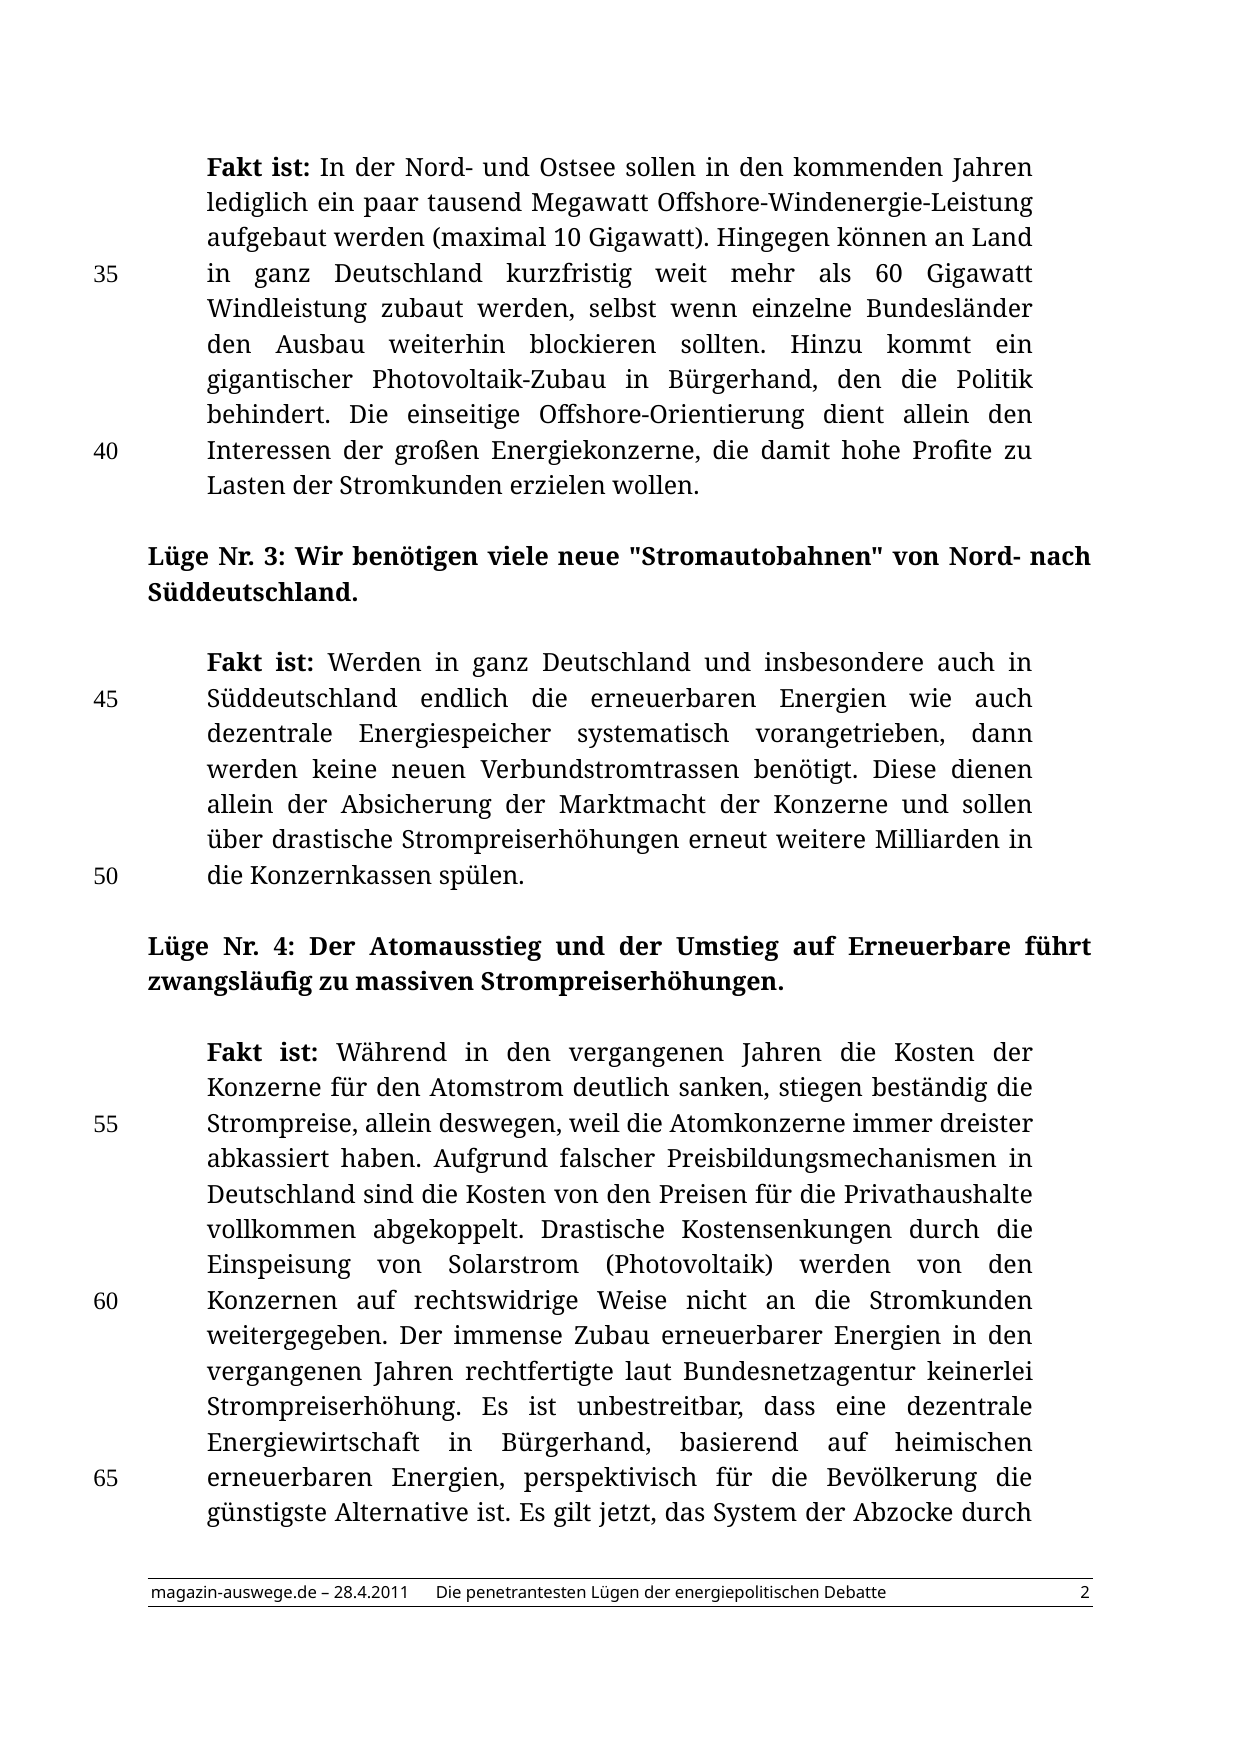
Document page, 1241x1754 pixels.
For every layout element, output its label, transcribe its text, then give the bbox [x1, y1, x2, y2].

text Lüge Nr. 4: Der Atomausstieg und der Umstieg auf Erneuerbare führt zwangsläufig zu massiven Strompreiserhöhungen. [148, 927, 1093, 998]
text Lüge Nr. 3: Wir benötigen viele neue "Stromautobahnen" von Nord- nach Süddeutschland. [148, 537, 1093, 608]
text Fakt ist: Während in den vergangenen Jahren die Kosten der Konzerne für den Atomstrom deutlich sanken, stiegen beständig die Strompreise, allein deswegen, weil die Atomkonzerne immer dreister abkassiert haben. Aufgrund falscher Preisbildungsmechanismen in Deutschland sind die Kosten von den Preisen für die Privathaushalte vollkommen abgekoppelt. Drastische Kostensenkungen durch die Einspeisung von Solarstrom (Photovoltaik) werden von den Konzernen auf rechtswidrige Weise nicht an die Stromkunden weitergegeben. Der immense Zubau erneuerbarer Energien in den vergangenen Jahren rechtfertigte laut Bundesnetzagentur keinerlei Strompreiserhöhung. Es ist unbestreitbar, dass eine dezentrale Energiewirtschaft in Bürgerhand, basierend auf heimischen erneuerbaren Energien, perspektivisch für die Bevölkerung die günstigste Alternative ist. Es gilt jetzt, das System der Abzocke durch [207, 1033, 1033, 1529]
text Fakt ist: Werden in ganz Deutschland und insbesondere auch in Süddeutschland endlich die erneuerbaren Energien wie auch dezentrale Energiespeicher systematisch vorangetrieben, dann werden keine neuen Verbundstromtrassen benötigt. Diese dienen allein der Absicherung der Marktmacht der Konzerne und sollen über drastische Strompreiserhöhungen erneut weitere Milliarden in die Konzernkassen spülen. [207, 643, 1033, 891]
text Fakt ist: In der Nord- und Ostsee sollen in den kommenden Jahren lediglich ein paar tausend Megawatt Offshore-Windenergie-Leistung aufgebaut werden (maximal 10 Gigawatt). Hingegen können an Land in ganz Deutschland kurzfristig weit mehr als 60 Gigawatt Windleistung zubaut werden, selbst wenn einzelne Bundesländer den Ausbau weiterhin blockieren sollten. Hinzu kommt ein gigantischer Photovoltaik-Zubau in Bürgerhand, den die Politik behindert. Die einseitige Offshore-Orientierung dient allein den Interessen der großen Energiekonzerne, die damit hohe Profite zu Lasten der Stromkunden erzielen wollen. [207, 148, 1033, 502]
